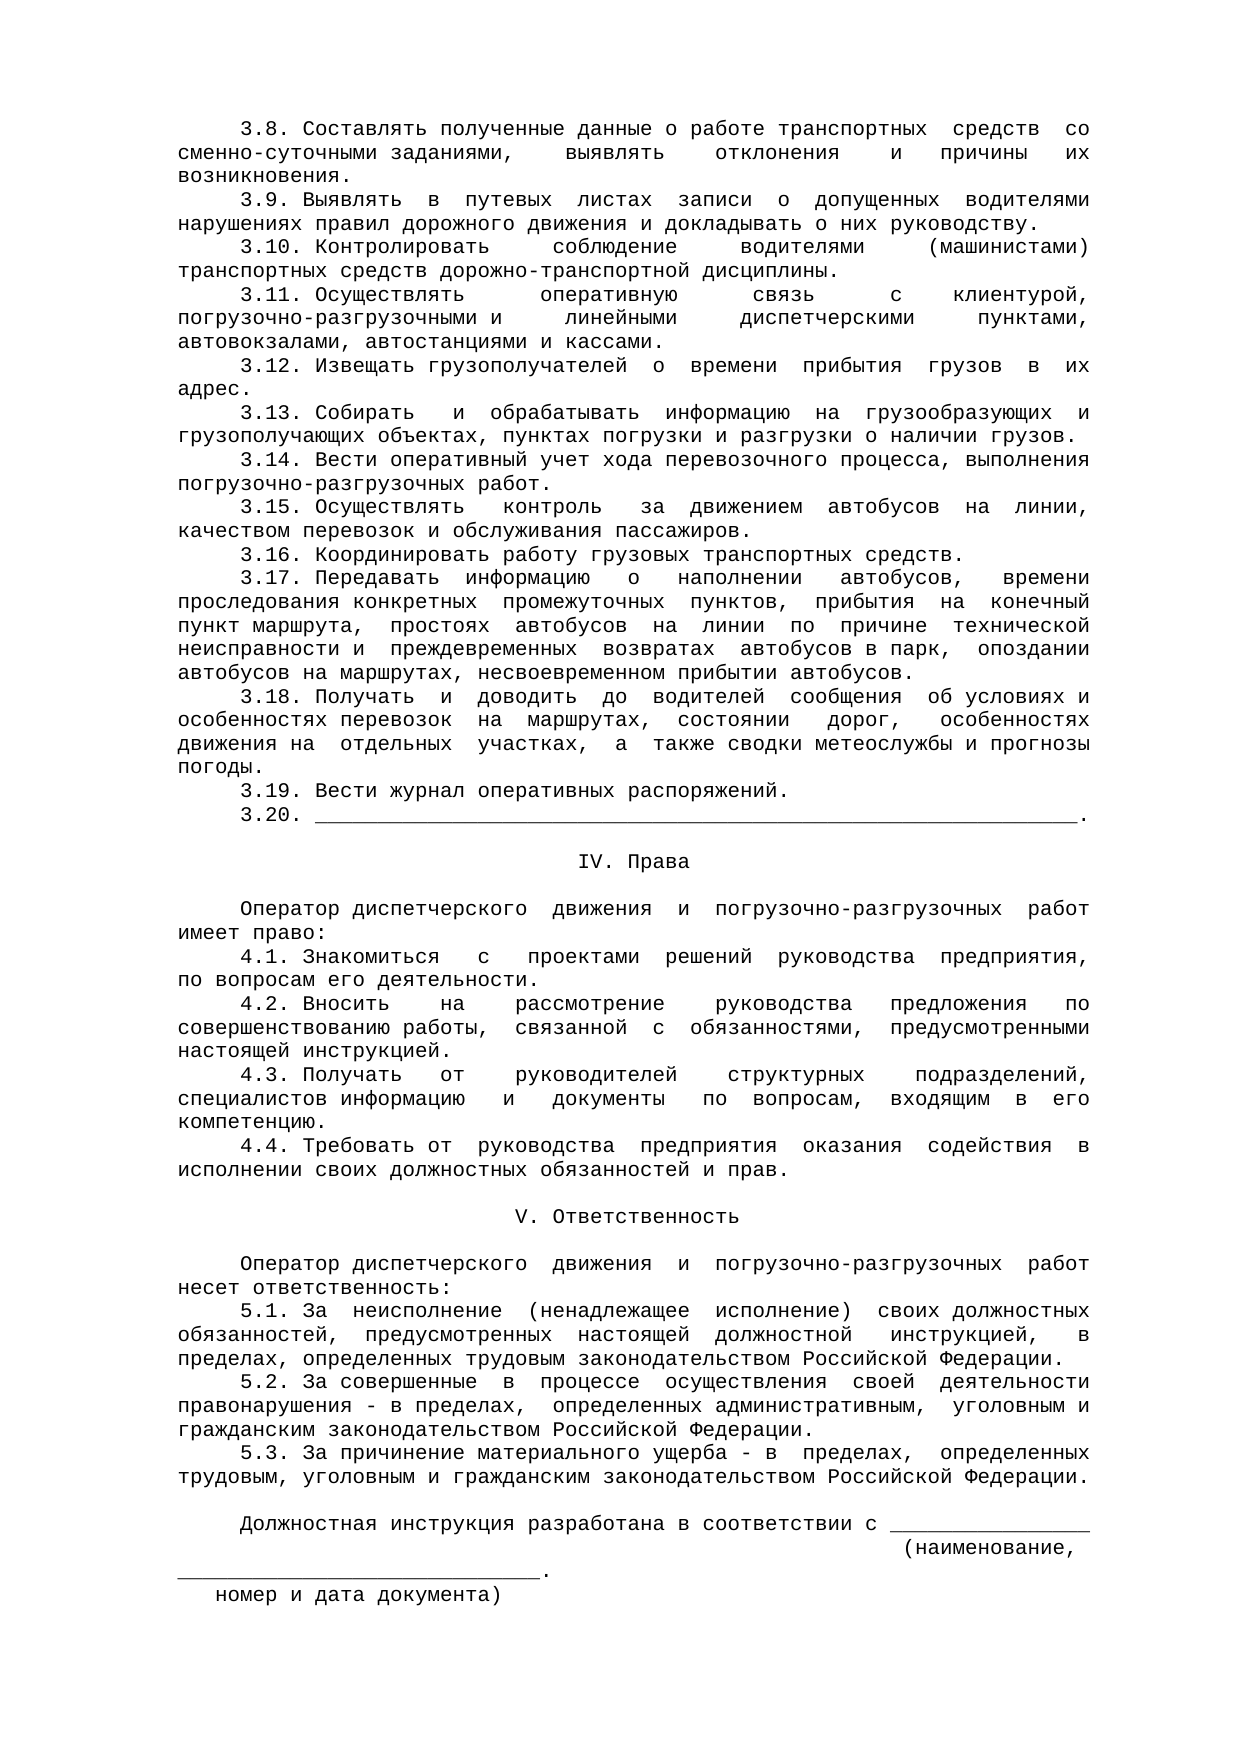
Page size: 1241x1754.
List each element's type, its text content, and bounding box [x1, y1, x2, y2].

text Должностная инструкция разработана в соответствии с ________________ [177, 1513, 1152, 1537]
text пределах, определенных трудовым законодательством Российской Федерации. [177, 1348, 1152, 1371]
text нарушениях правил дорожного движения и докладывать о них руководству. [177, 213, 1152, 236]
text погоды. [177, 757, 1152, 780]
text 5.1. За неисполнение (ненадлежащее исполнение) своих должностных [177, 1300, 1152, 1324]
text (наименование, [177, 1537, 1152, 1561]
text _____________________________. [177, 1561, 1152, 1584]
text адрес. [177, 378, 1152, 402]
text пункт маршрута, простоях автобусов на линии по причине технической [177, 615, 1152, 638]
text правонарушения - в пределах, определенных административным, уголовным и [177, 1395, 1152, 1419]
text неисправности и преждевременных возвратах автобусов в парк, опоздании [177, 638, 1152, 662]
text Оператор диспетчерского движения и погрузочно-разгрузочных работ [177, 898, 1152, 922]
text грузополучающих объектах, пунктах погрузки и разгрузки о наличии грузов. [177, 426, 1152, 449]
text 4.4. Требовать от руководства предприятия оказания содействия в [177, 1135, 1152, 1158]
text IV. Права [177, 851, 1152, 875]
text 3.16. Координировать работу грузовых транспортных средств. [177, 544, 1152, 567]
text совершенствованию работы, связанной с обязанностями, предусмотренными [177, 1017, 1152, 1040]
text качеством перевозок и обслуживания пассажиров. [177, 520, 1152, 544]
text 3.11. Осуществлять оперативную связь с клиентурой, [177, 284, 1152, 307]
text движения на отдельных участках, а также сводки метеослужбы и прогнозы [177, 733, 1152, 757]
text по вопросам его деятельности. [177, 969, 1152, 993]
text 5.2. За совершенные в процессе осуществления своей деятельности [177, 1371, 1152, 1395]
text трудовым, уголовным и гражданским законодательством Российской Федерации. [177, 1466, 1152, 1489]
text 4.2. Вносить на рассмотрение руководства предложения по [177, 993, 1152, 1017]
text исполнении своих должностных обязанностей и прав. [177, 1158, 1152, 1182]
text гражданским законодательством Российской Федерации. [177, 1419, 1152, 1442]
text 3.17. Передавать информацию о наполнении автобусов, времени [177, 567, 1152, 591]
text 4.1. Знакомиться с проектами решений руководства предприятия, [177, 946, 1152, 969]
text несет ответственность: [177, 1277, 1152, 1300]
text 3.15. Осуществлять контроль за движением автобусов на линии, [177, 496, 1152, 520]
text 3.12. Извещать грузополучателей о времени прибытия грузов в их [177, 354, 1152, 378]
text компетенцию. [177, 1111, 1152, 1135]
text Оператор диспетчерского движения и погрузочно-разгрузочных работ [177, 1253, 1152, 1277]
text 3.8. Составлять полученные данные о работе транспортных средств со [177, 118, 1152, 142]
text 4.3. Получать от руководителей структурных подразделений, [177, 1064, 1152, 1088]
text номер и дата документа) [177, 1584, 1152, 1608]
text 3.19. Вести журнал оперативных распоряжений. [177, 780, 1152, 804]
text 3.18. Получать и доводить до водителей сообщения об условиях и [177, 686, 1152, 709]
text V. Ответственность [177, 1206, 1152, 1229]
text 3.20. _____________________________________________________________. [177, 804, 1152, 827]
text проследования конкретных промежуточных пунктов, прибытия на конечный [177, 591, 1152, 615]
text автобусов на маршрутах, несвоевременном прибытии автобусов. [177, 662, 1152, 686]
text обязанностей, предусмотренных настоящей должностной инструкцией, в [177, 1324, 1152, 1348]
text имеет право: [177, 922, 1152, 946]
text возникновения. [177, 165, 1152, 189]
text погрузочно-разгрузочных работ. [177, 473, 1152, 496]
text 3.14. Вести оперативный учет хода перевозочного процесса, выполнения [177, 449, 1152, 473]
text погрузочно-разгрузочными и линейными диспетчерскими пунктами, [177, 307, 1152, 331]
text автовокзалами, автостанциями и кассами. [177, 331, 1152, 354]
text 3.10. Контролировать соблюдение водителями (машинистами) [177, 236, 1152, 260]
text сменно-суточными заданиями, выявлять отклонения и причины их [177, 142, 1152, 165]
text 3.13. Собирать и обрабатывать информацию на грузообразующих и [177, 402, 1152, 426]
text 5.3. За причинение материального ущерба - в пределах, определенных [177, 1442, 1152, 1466]
text 3.9. Выявлять в путевых листах записи о допущенных водителями [177, 189, 1152, 213]
text особенностях перевозок на маршрутах, состоянии дорог, особенностях [177, 709, 1152, 733]
text настоящей инструкцией. [177, 1040, 1152, 1064]
text транспортных средств дорожно-транспортной дисциплины. [177, 260, 1152, 284]
text специалистов информацию и документы по вопросам, входящим в его [177, 1088, 1152, 1111]
